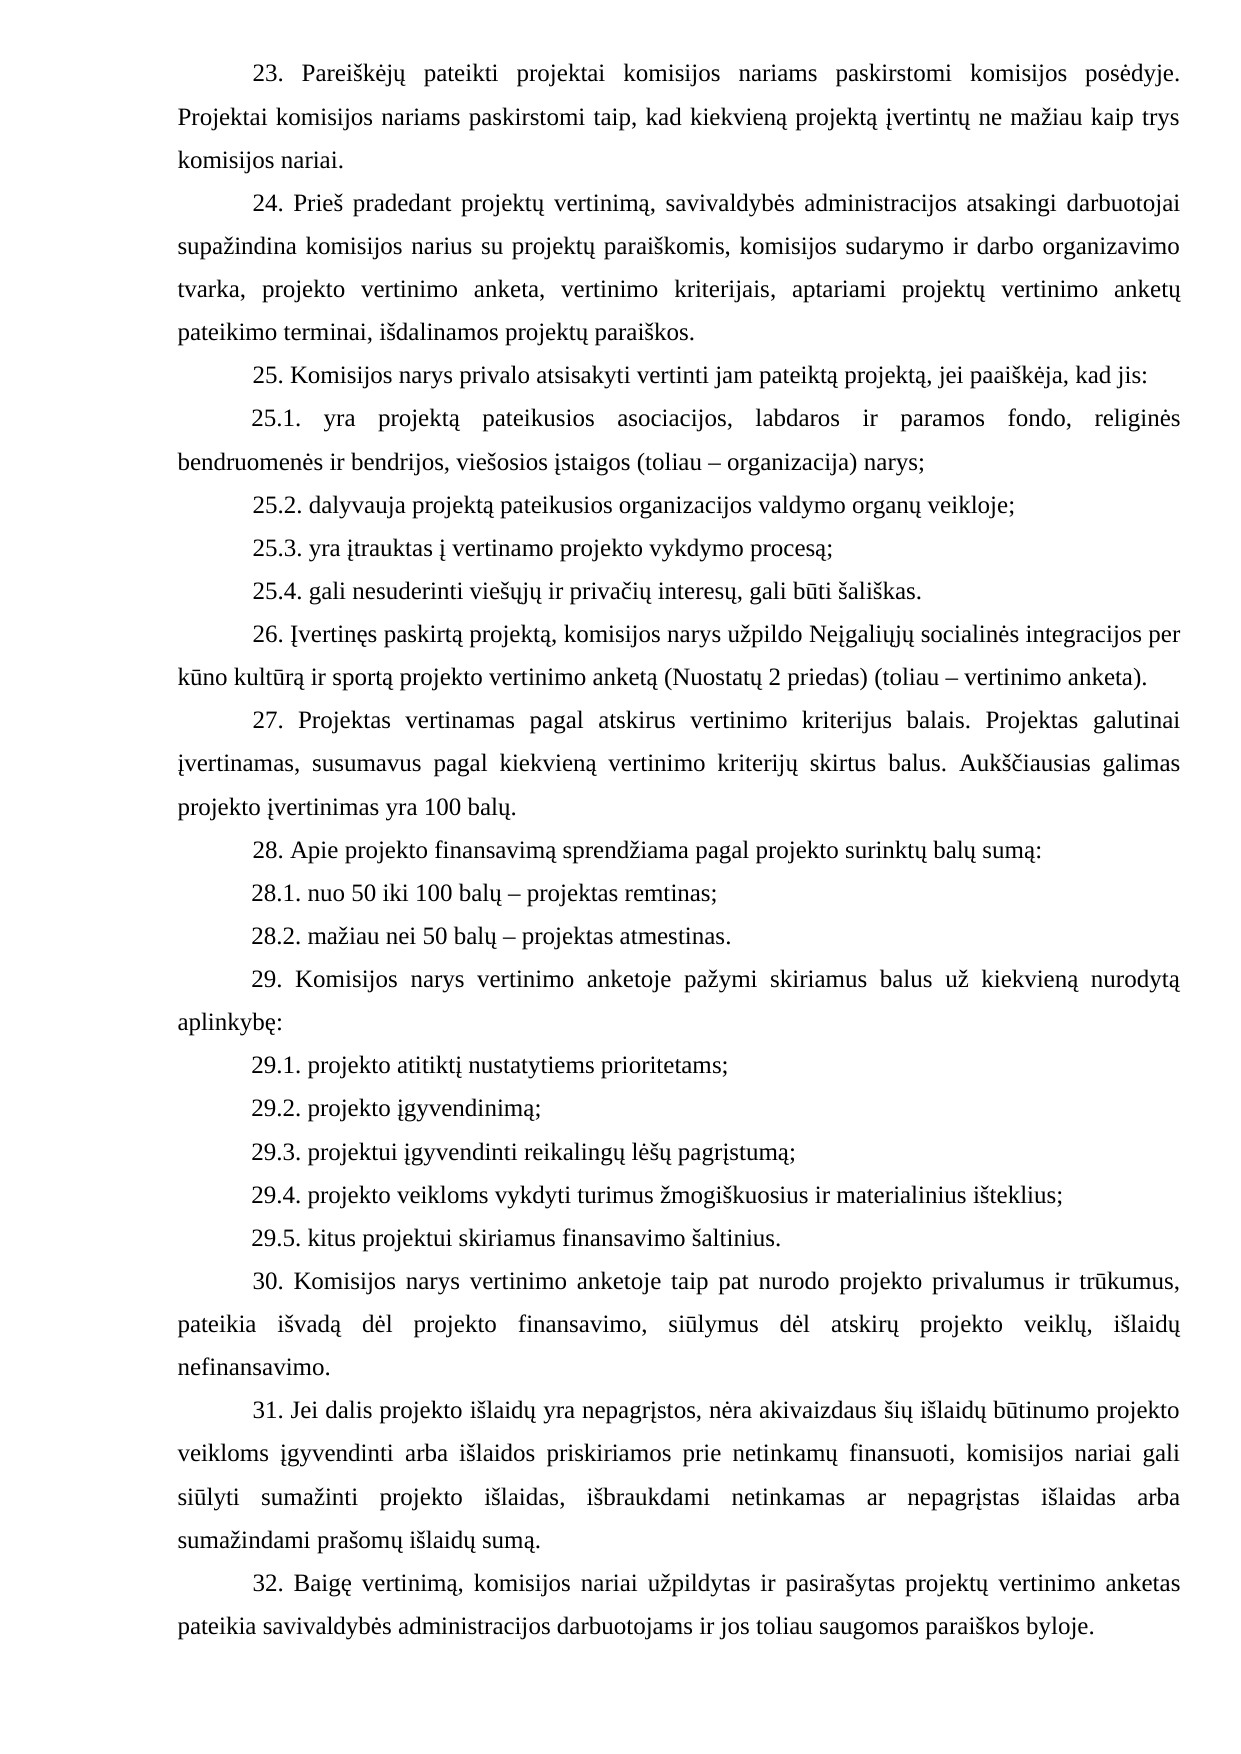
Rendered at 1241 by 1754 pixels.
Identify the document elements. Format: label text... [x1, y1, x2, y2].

text 28.2. mažiau nei 50 balų – projektas atmestinas. [251, 921, 1181, 950]
text 24. Prieš pradedant projektų vertinimą, savivaldybės administracijos atsakingi darbuotojai supažindina komisijos narius su projektų paraiškomis, komisijos sudarymo ir darbo organizavimo tvarka, projekto vertinimo anketa, vertinimo kriterijais, aptariami projektų vertinimo anketų pateikimo terminai, išdalinamos projektų paraiškos. [177, 188, 1181, 346]
text 28. Apie projekto finansavimą sprendžiama pagal projekto surinktų balų sumą: [177, 835, 1181, 863]
text 23. Pareiškėjų pateikti projektai komisijos nariams paskirstomi komisijos posėdyje. Projektai komisijos nariams paskirstomi taip, kad kiekvieną projektą įvertintų ne mažiau kaip trys komisijos nariai. [177, 58, 1181, 173]
text 25.4. gali nesuderinti viešųjų ir privačių interesų, gali būti šališkas. [190, 576, 1181, 605]
text 25. Komisijos narys privalo atsisakyti vertinti jam pateiktą projektą, jei paaiškėja, kad jis: [177, 360, 1181, 389]
text 29.2. projekto įgyvendinimą; [251, 1093, 1181, 1122]
text 29. Komisijos narys vertinimo anketoje pažymi skiriamus balus už kiekvieną nurodytą aplinkybę: [177, 964, 1181, 1036]
text 29.5. kitus projektui skiriamus finansavimo šaltinius. [251, 1223, 1181, 1252]
text 30. Komisijos narys vertinimo anketoje taip pat nurodo projekto privalumus ir trūkumus, pateikia išvadą dėl projekto finansavimo, siūlymus dėl atskirų projekto veiklų, išlaidų nefinansavimo. [177, 1266, 1181, 1381]
text 28.1. nuo 50 iki 100 balų – projektas remtinas; [251, 878, 1181, 907]
text 29.1. projekto atitiktį nustatytiems prioritetams; [251, 1050, 1181, 1079]
text 29.3. projektui įgyvendinti reikalingų lėšų pagrįstumą; [251, 1137, 1181, 1165]
text 31. Jei dalis projekto išlaidų yra nepagrįstos, nėra akivaizdaus šių išlaidų būtinumo projekto veikloms įgyvendinti arba išlaidos priskiriamos prie netinkamų finansuoti, komisijos nariai gali siūlyti sumažinti projekto išlaidas, išbraukdami netinkamas ar nepagrįstas išlaidas arba sumažindami prašomų išlaidų sumą. [177, 1395, 1181, 1553]
text 29.4. projekto veikloms vykdyti turimus žmogiškuosius ir materialinius išteklius; [251, 1180, 1181, 1208]
text 25.3. yra įtrauktas į vertinamo projekto vykdymo procesą; [190, 533, 1181, 562]
text 25.1. yra projektą pateikusios asociacijos, labdaros ir paramos fondo, religinės bendruomenės ir bendrijos, viešosios įstaigos (toliau – organizacija) narys; [177, 403, 1181, 475]
text 26. Įvertinęs paskirtą projektą, komisijos narys užpildo Neįgaliųjų socialinės integracijos per kūno kultūrą ir sportą projekto vertinimo anketą (Nuostatų 2 priedas) (toliau – vertinimo anketa). [177, 619, 1181, 691]
text 25.2. dalyvauja projektą pateikusios organizacijos valdymo organų veikloje; [190, 490, 1181, 518]
text 32. Baigę vertinimą, komisijos nariai užpildytas ir pasirašytas projektų vertinimo anketas pateikia savivaldybės administracijos darbuotojams ir jos toliau saugomos paraiškos byloje. [177, 1568, 1181, 1640]
text 27. Projektas vertinamas pagal atskirus vertinimo kriterijus balais. Projektas galutinai įvertinamas, susumavus pagal kiekvieną vertinimo kriterijų skirtus balus. Aukščiausias galimas projekto įvertinimas yra 100 balų. [177, 705, 1181, 820]
